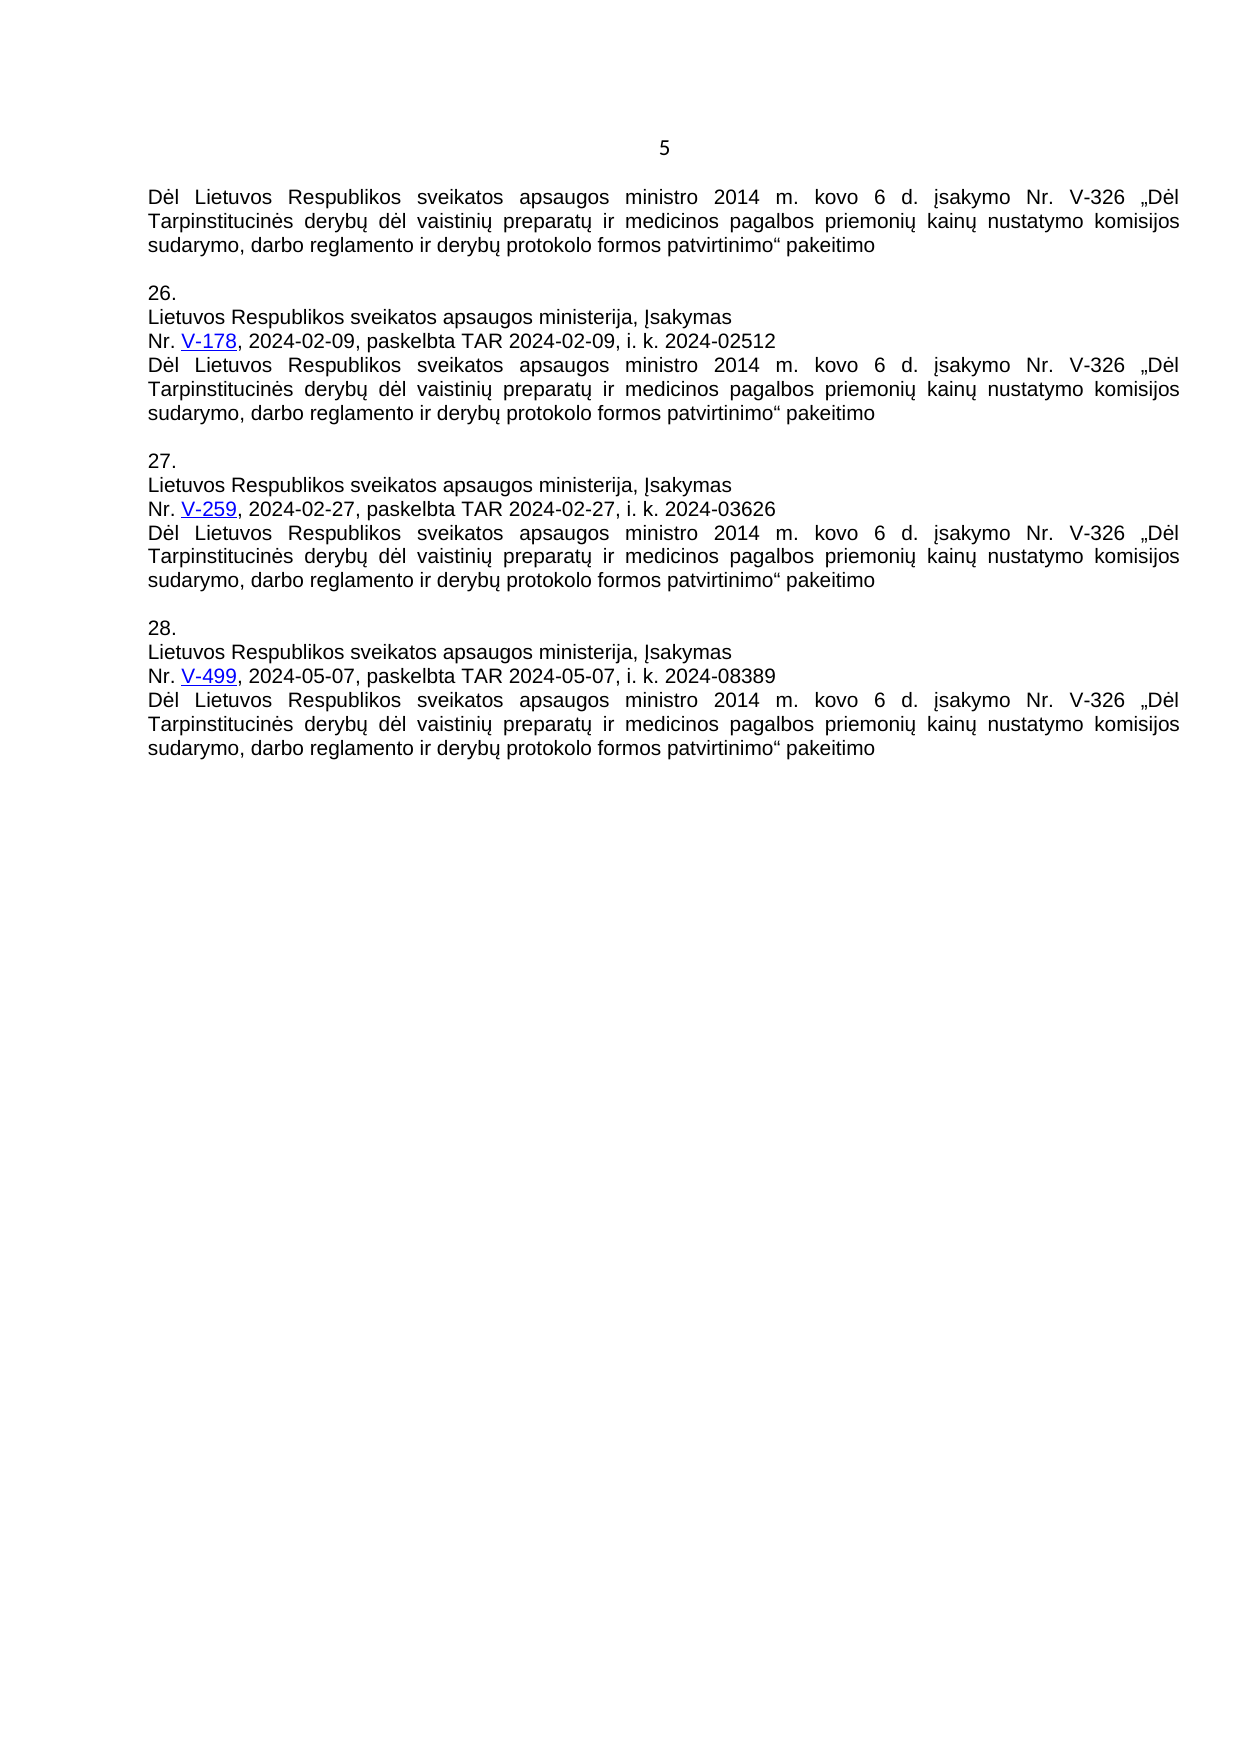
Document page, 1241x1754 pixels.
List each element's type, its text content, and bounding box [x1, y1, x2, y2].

text Nr. V-259, 2024-02-27, paskelbta TAR 2024-02-27, i. k. 2024-03626 [148, 496, 1181, 520]
text Dėl Lietuvos Respublikos sveikatos apsaugos ministro 2014 m. kovo 6 d. įsakymo Nr. V-326 „Dėl Tarpinstitucinės derybų dėl vaistinių preparatų ir medicinos pagalbos priemonių kainų nustatymo komisijos sudarymo, darbo reglamento ir derybų protokolo formos patvirtinimo“ pakeitimo [148, 688, 1181, 760]
text Nr. V-499, 2024-05-07, paskelbta TAR 2024-05-07, i. k. 2024-08389 [148, 664, 1181, 688]
text Lietuvos Respublikos sveikatos apsaugos ministerija, Įsakymas [148, 472, 1181, 496]
text Dėl Lietuvos Respublikos sveikatos apsaugos ministro 2014 m. kovo 6 d. įsakymo Nr. V-326 „Dėl Tarpinstitucinės derybų dėl vaistinių preparatų ir medicinos pagalbos priemonių kainų nustatymo komisijos sudarymo, darbo reglamento ir derybų protokolo formos patvirtinimo“ pakeitimo [148, 185, 1181, 257]
text Dėl Lietuvos Respublikos sveikatos apsaugos ministro 2014 m. kovo 6 d. įsakymo Nr. V-326 „Dėl Tarpinstitucinės derybų dėl vaistinių preparatų ir medicinos pagalbos priemonių kainų nustatymo komisijos sudarymo, darbo reglamento ir derybų protokolo formos patvirtinimo“ pakeitimo [148, 520, 1181, 592]
text Lietuvos Respublikos sveikatos apsaugos ministerija, Įsakymas [148, 640, 1181, 664]
text 26. [148, 281, 1181, 305]
text 27. [148, 448, 1181, 472]
text Nr. V-178, 2024-02-09, paskelbta TAR 2024-02-09, i. k. 2024-02512 [148, 329, 1181, 353]
text Lietuvos Respublikos sveikatos apsaugos ministerija, Įsakymas [148, 305, 1181, 329]
text Dėl Lietuvos Respublikos sveikatos apsaugos ministro 2014 m. kovo 6 d. įsakymo Nr. V-326 „Dėl Tarpinstitucinės derybų dėl vaistinių preparatų ir medicinos pagalbos priemonių kainų nustatymo komisijos sudarymo, darbo reglamento ir derybų protokolo formos patvirtinimo“ pakeitimo [148, 353, 1181, 424]
text 28. [148, 616, 1181, 640]
